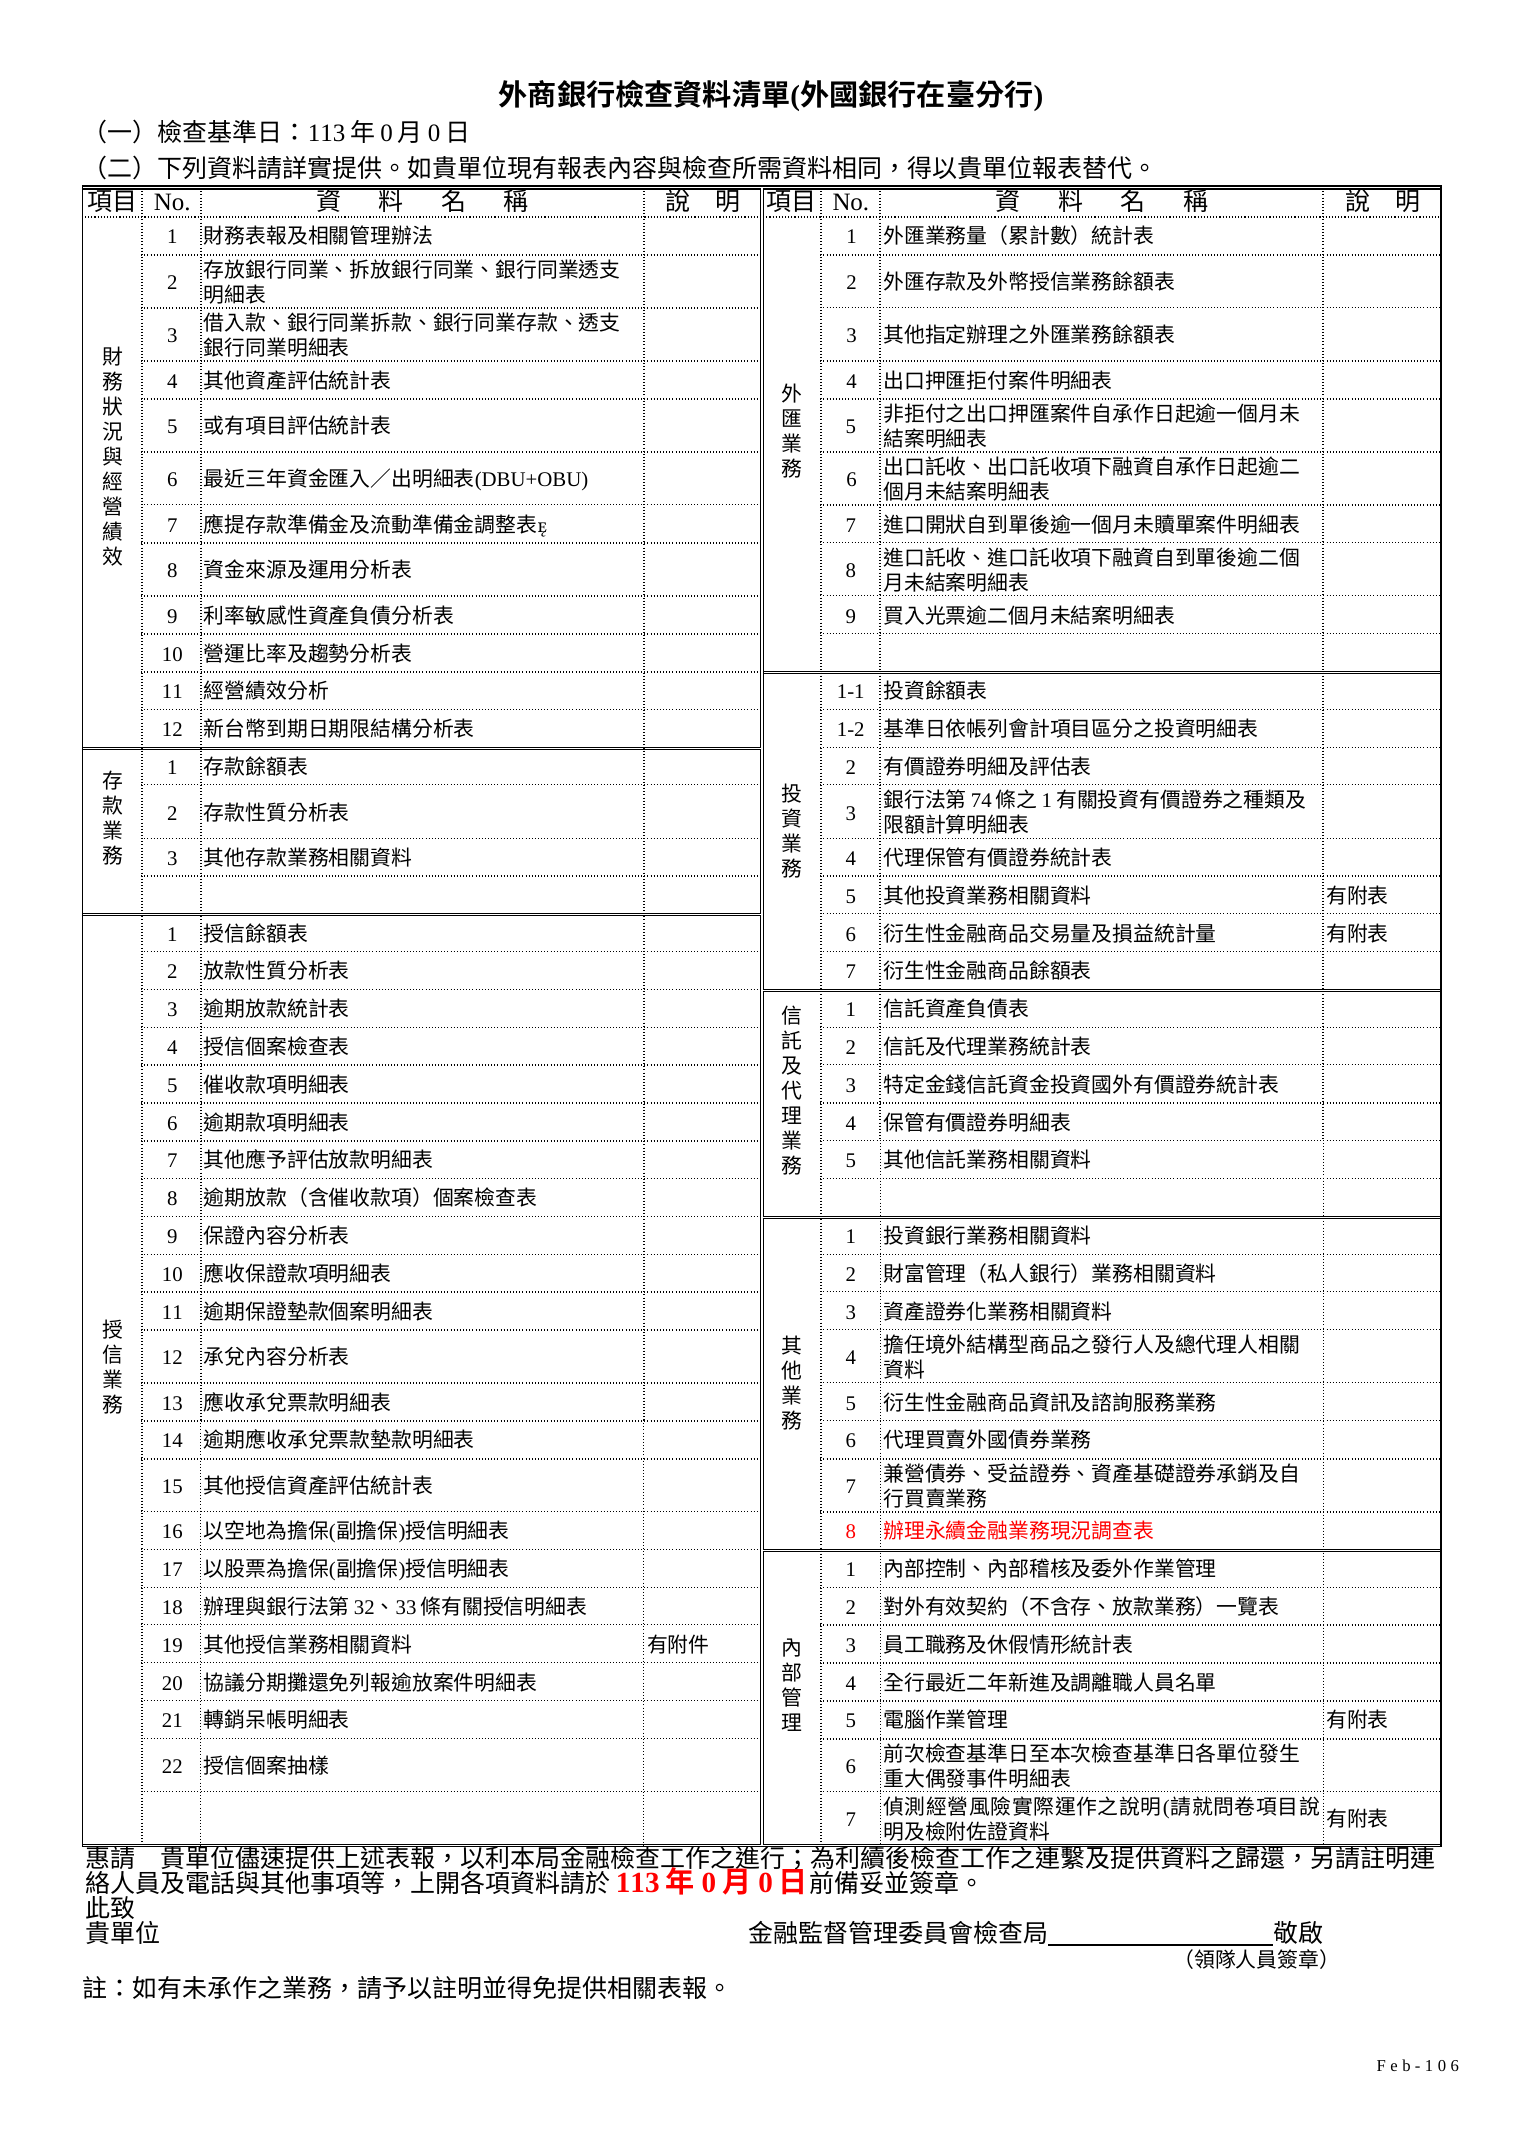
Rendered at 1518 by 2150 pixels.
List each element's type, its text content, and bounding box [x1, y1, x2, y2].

table_cell 保證內容分析表 [201, 1216, 644, 1253]
table_cell [1323, 951, 1440, 989]
table_cell [1323, 1624, 1440, 1662]
table_cell 衍生性金融商品餘額表 [880, 951, 1323, 989]
table_cell [644, 398, 760, 451]
table_cell 資金來源及運用分析表 [201, 542, 644, 595]
table_cell [1323, 747, 1440, 784]
table_cell 3 [142, 307, 201, 360]
table_cell [1323, 1178, 1440, 1216]
table_cell 逾期放款統計表 [201, 989, 644, 1027]
table_cell 惠請 貴單位儘速提供上述表報，以利本局金融檢查工作之進行；為利續後檢查工作之連繫及提供資料之歸還，另請註明連絡人員及電話與其他事項等，上開各項資料請於113年0月0日前備妥並簽章。 此致 貴單位 金融監督管理委員會檢查局 敬啟 （領隊人員簽章） [83, 1847, 1441, 1972]
table_cell 基準日依帳列會計項目區分之投資明細表 [880, 709, 1323, 747]
table_cell 全行最近二年新進及調離職人員名單 [880, 1662, 1323, 1700]
table_cell [644, 671, 760, 709]
table_cell 2 [821, 1254, 880, 1291]
table_cell [644, 951, 760, 989]
table_cell [644, 1064, 760, 1102]
table_cell 21 [142, 1700, 201, 1738]
table_cell [1323, 1102, 1440, 1140]
table_cell 逾期保證墊款個案明細表 [201, 1291, 644, 1329]
table_cell 6 [142, 1102, 201, 1140]
table_cell 擔任境外結構型商品之發行人及總代理人相關資料 [880, 1329, 1323, 1382]
table_cell [1323, 307, 1440, 360]
table_cell 4 [821, 1102, 880, 1140]
table_cell 逾期放款（含催收款項）個案檢查表 [201, 1178, 644, 1216]
table_cell 1 [142, 916, 201, 951]
table_cell [644, 784, 760, 837]
table_cell 買入光票逾二個月未結案明細表 [880, 595, 1323, 633]
table_cell 1 [821, 992, 880, 1027]
table_cell 10 [142, 633, 201, 671]
table_cell 1-1 [821, 674, 880, 709]
table_cell 財 務 狀 況 與 經 營 績 效 [83, 216, 142, 747]
table_cell [1323, 1027, 1440, 1064]
table_cell [1323, 1329, 1440, 1382]
table_cell 9 [821, 595, 880, 633]
table_header 說 明 [644, 190, 760, 216]
table_cell 外匯業務量（累計數）統計表 [880, 216, 1323, 254]
table_cell [1323, 633, 1440, 671]
table_cell [201, 1791, 644, 1844]
table_cell 7 [142, 504, 201, 542]
table_cell 出口託收、出口託收項下融資自承作日起逾二個月未結案明細表 [880, 451, 1323, 504]
table_cell 銀行法第74條之1有關投資有價證券之種類及限額計算明細表 [880, 784, 1323, 837]
table_cell 或有項目評估統計表 [201, 398, 644, 451]
table_cell 3 [142, 838, 201, 875]
table_cell 授信個案抽樣 [201, 1738, 644, 1791]
table_cell 存放銀行同業、拆放銀行同業、銀行同業透支明細表 [201, 254, 644, 307]
table_cell 有附表 [1323, 913, 1440, 951]
table_cell 3 [821, 1064, 880, 1102]
table_cell [1323, 595, 1440, 633]
table_cell 信 託 及 代 理 業 務 [764, 992, 821, 1216]
table_cell [1323, 784, 1440, 837]
table_cell 其他投資業務相關資料 [880, 875, 1323, 913]
table_cell 代理保管有價證券統計表 [880, 838, 1323, 875]
table_cell [644, 595, 760, 633]
table_cell 進口託收、進口託收項下融資自到單後逾二個月未結案明細表 [880, 542, 1323, 595]
table_cell [644, 1458, 760, 1511]
table_cell 2 [821, 747, 880, 784]
table_cell 其他信託業務相關資料 [880, 1140, 1323, 1178]
table_cell 1 [821, 216, 880, 254]
table_cell 8 [142, 542, 201, 595]
table_cell 7 [821, 504, 880, 542]
table_cell 8 [821, 542, 880, 595]
table_cell 7 [821, 1458, 880, 1511]
table_cell 衍生性金融商品資訊及諮詢服務業務 [880, 1382, 1323, 1420]
table_cell 16 [142, 1511, 201, 1549]
table_cell 轉銷呆帳明細表 [201, 1700, 644, 1738]
table_cell 其 他 業 務 [764, 1219, 821, 1549]
table_cell 協議分期攤還免列報逾放案件明細表 [201, 1662, 644, 1700]
table_cell 授信個案檢查表 [201, 1027, 644, 1064]
table_cell 12 [142, 1329, 201, 1382]
table_cell 6 [142, 451, 201, 504]
table_cell 4 [821, 838, 880, 875]
table_cell [1323, 1738, 1440, 1791]
table_cell 20 [142, 1662, 201, 1700]
table_cell [644, 1700, 760, 1738]
table_cell [644, 875, 760, 913]
table_cell 5 [142, 398, 201, 451]
text （二）下列資料請詳實提供。如貴單位現有報表內容與檢查所需資料相同，得以貴單位報表替代。 [83, 149, 1459, 185]
table_cell [1323, 360, 1440, 398]
text 外商銀行檢查資料清單(外國銀行在臺分行) [83, 75, 1459, 112]
table_cell [644, 989, 760, 1027]
table_cell [644, 1102, 760, 1140]
table_cell 特定金錢信託資金投資國外有價證券統計表 [880, 1064, 1323, 1102]
table_cell 6 [821, 1420, 880, 1458]
table_cell 5 [821, 398, 880, 451]
table_cell [1323, 1291, 1440, 1329]
table_cell 有附表 [1323, 1700, 1440, 1738]
table_cell [644, 504, 760, 542]
table_cell [1323, 216, 1440, 254]
table_cell [821, 1178, 880, 1216]
table_cell [1323, 1064, 1440, 1102]
table_header 資 料 名 稱 [201, 190, 644, 216]
table_cell 衍生性金融商品交易量及損益統計量 [880, 913, 1323, 951]
table_cell 內 部 管 理 [764, 1552, 821, 1844]
table_header 資 料 名 稱 [880, 190, 1323, 216]
table_cell [644, 1329, 760, 1382]
table_cell 內部控制、內部稽核及委外作業管理 [880, 1552, 1323, 1587]
table_cell 員工職務及休假情形統計表 [880, 1624, 1323, 1662]
table_cell 18 [142, 1587, 201, 1624]
table_cell 借入款、銀行同業拆款、銀行同業存款、透支銀行同業明細表 [201, 307, 644, 360]
table_header 項目 [83, 190, 142, 216]
table_cell 4 [142, 360, 201, 398]
table_cell 1 [821, 1552, 880, 1587]
table_cell 5 [821, 1140, 880, 1178]
table_cell 2 [142, 784, 201, 837]
table_cell 有附表 [1323, 1791, 1440, 1844]
table_cell [1323, 1140, 1440, 1178]
table_cell [644, 709, 760, 747]
table_cell [1323, 1420, 1440, 1458]
table_cell [644, 216, 760, 254]
table_cell [644, 1140, 760, 1178]
table_cell 11 [142, 671, 201, 709]
table_cell [644, 916, 760, 951]
table_cell 4 [142, 1027, 201, 1064]
table_cell [1323, 451, 1440, 504]
table_cell [1323, 1587, 1440, 1624]
table_cell 應收承兌票款明細表 [201, 1382, 644, 1420]
table_cell 有附件 [644, 1624, 760, 1662]
table_cell 2 [142, 254, 201, 307]
table_cell 3 [142, 989, 201, 1027]
table_cell [644, 451, 760, 504]
table_cell 催收款項明細表 [201, 1064, 644, 1102]
table_cell 7 [821, 951, 880, 989]
table_cell [644, 307, 760, 360]
table_cell 資產證券化業務相關資料 [880, 1291, 1323, 1329]
table_cell 2 [821, 254, 880, 307]
table_cell 應提存款準備金及流動準備金調整表 [201, 504, 644, 542]
table_cell 4 [821, 1662, 880, 1700]
table_cell [142, 875, 201, 913]
table_cell [644, 542, 760, 595]
table_cell 有價證券明細及評估表 [880, 747, 1323, 784]
table_cell 9 [142, 595, 201, 633]
table_cell [644, 1511, 760, 1549]
table_cell [644, 1254, 760, 1291]
table_cell [644, 1420, 760, 1458]
table_cell 投資銀行業務相關資料 [880, 1219, 1323, 1253]
table_cell 1 [821, 1219, 880, 1253]
table_cell 授信餘額表 [201, 916, 644, 951]
table_cell 19 [142, 1624, 201, 1662]
table_cell 應收保證款項明細表 [201, 1254, 644, 1291]
table_cell [644, 1382, 760, 1420]
table_cell 6 [821, 1738, 880, 1791]
table_cell 8 [821, 1511, 880, 1549]
table_cell 其他授信業務相關資料 [201, 1624, 644, 1662]
table_cell 財務表報及相關管理辦法 [201, 216, 644, 254]
table_cell 對外有效契約（不含存、放款業務）一覽表 [880, 1587, 1323, 1624]
table_header No. [821, 190, 880, 216]
table_cell [1323, 254, 1440, 307]
table_cell [644, 1662, 760, 1700]
table_cell [644, 1216, 760, 1253]
table_cell [644, 1587, 760, 1624]
table_cell 辦理與銀行法第32、33條有關授信明細表 [201, 1587, 644, 1624]
table_cell [644, 633, 760, 671]
table_cell 利率敏感性資產負債分析表 [201, 595, 644, 633]
table_cell 存款性質分析表 [201, 784, 644, 837]
table_cell 投 資 業 務 [764, 674, 821, 989]
table_cell 5 [821, 1382, 880, 1420]
table_cell [644, 838, 760, 875]
table_cell 5 [821, 1700, 880, 1738]
table_cell [1323, 674, 1440, 709]
table_cell 15 [142, 1458, 201, 1511]
table_cell 2 [821, 1027, 880, 1064]
table_cell 最近三年資金匯入／出明細表(DBU+OBU) [201, 451, 644, 504]
table_cell [644, 254, 760, 307]
text 註：如有未承作之業務，請予以註明並得免提供相關表報。 [83, 1972, 1459, 2003]
table_cell 營運比率及趨勢分析表 [201, 633, 644, 671]
table_cell 其他資產評估統計表 [201, 360, 644, 398]
table_cell [1323, 542, 1440, 595]
table_cell 投資餘額表 [880, 674, 1323, 709]
table_cell 11 [142, 1291, 201, 1329]
table_cell [1323, 1552, 1440, 1587]
table_cell 經營績效分析 [201, 671, 644, 709]
table_cell 外匯存款及外幣授信業務餘額表 [880, 254, 1323, 307]
table_cell 偵測經營風險實際運作之說明(請就問卷項目說明及檢附佐證資料 [880, 1791, 1323, 1844]
table_header No. [142, 190, 201, 216]
table_cell 授 信 業 務 [83, 916, 142, 1844]
table_cell [1323, 504, 1440, 542]
table_cell 逾期應收承兌票款墊款明細表 [201, 1420, 644, 1458]
table_cell 信託資產負債表 [880, 992, 1323, 1027]
table_cell 以空地為擔保(副擔保)授信明細表 [201, 1511, 644, 1549]
table_cell [821, 633, 880, 671]
table_cell 14 [142, 1420, 201, 1458]
table_cell [1323, 1511, 1440, 1549]
table_cell [644, 1738, 760, 1791]
table_cell 5 [821, 875, 880, 913]
table_cell 以股票為擔保(副擔保)授信明細表 [201, 1549, 644, 1587]
table_cell [880, 1178, 1323, 1216]
table_cell 4 [821, 360, 880, 398]
table_cell 22 [142, 1738, 201, 1791]
table_cell 1-2 [821, 709, 880, 747]
table_cell 信託及代理業務統計表 [880, 1027, 1323, 1064]
table_cell 其他應予評估放款明細表 [201, 1140, 644, 1178]
table_cell 出口押匯拒付案件明細表 [880, 360, 1323, 398]
table_cell [1323, 709, 1440, 747]
table_cell 保管有價證券明細表 [880, 1102, 1323, 1140]
table_cell [1323, 1382, 1440, 1420]
table_cell 9 [142, 1216, 201, 1253]
table_header 說 明 [1323, 190, 1440, 216]
table_cell 放款性質分析表 [201, 951, 644, 989]
table_cell 3 [821, 1291, 880, 1329]
table_cell [644, 1549, 760, 1587]
table_cell [644, 360, 760, 398]
table_cell [644, 1027, 760, 1064]
table_cell 進口開狀自到單後逾一個月未贖單案件明細表 [880, 504, 1323, 542]
table_cell 7 [821, 1791, 880, 1844]
table_cell 其他指定辦理之外匯業務餘額表 [880, 307, 1323, 360]
table_cell 3 [821, 1624, 880, 1662]
table_cell 存 款 業 務 [83, 750, 142, 913]
table_cell 新台幣到期日期限結構分析表 [201, 709, 644, 747]
table_cell 7 [142, 1140, 201, 1178]
table_cell [1323, 838, 1440, 875]
table_cell 其他存款業務相關資料 [201, 838, 644, 875]
table_cell 1 [142, 216, 201, 254]
table_cell 承兌內容分析表 [201, 1329, 644, 1382]
table_cell [644, 1291, 760, 1329]
table_cell 6 [821, 913, 880, 951]
text （一）檢查基準日：113年0月0日 [83, 112, 1459, 149]
table_cell 8 [142, 1178, 201, 1216]
table_cell [1323, 1458, 1440, 1511]
table_cell [1323, 1254, 1440, 1291]
table_cell 2 [142, 951, 201, 989]
table_cell 外 匯 業 務 [764, 216, 821, 671]
table_cell [644, 1791, 760, 1844]
table_cell [1323, 992, 1440, 1027]
table_cell 2 [821, 1587, 880, 1624]
table_cell [880, 633, 1323, 671]
table_cell 存款餘額表 [201, 750, 644, 784]
table_cell 前次檢查基準日至本次檢查基準日各單位發生重大偶發事件明細表 [880, 1738, 1323, 1791]
table_cell [1323, 398, 1440, 451]
table_cell 電腦作業管理 [880, 1700, 1323, 1738]
table_cell 13 [142, 1382, 201, 1420]
table_cell [644, 1178, 760, 1216]
table_cell [1323, 1219, 1440, 1253]
table_cell 1 [142, 750, 201, 784]
table_cell [201, 875, 644, 913]
table_cell 6 [821, 451, 880, 504]
table_cell 5 [142, 1064, 201, 1102]
table_cell [644, 750, 760, 784]
table_cell 3 [821, 784, 880, 837]
table_cell 12 [142, 709, 201, 747]
table_cell [1323, 1662, 1440, 1700]
table_cell 非拒付之出口押匯案件自承作日起逾一個月未結案明細表 [880, 398, 1323, 451]
table_cell 有附表 [1323, 875, 1440, 913]
table_cell 代理買賣外國債券業務 [880, 1420, 1323, 1458]
table_cell 財富管理（私人銀行）業務相關資料 [880, 1254, 1323, 1291]
table_cell 其他授信資產評估統計表 [201, 1458, 644, 1511]
table_cell [142, 1791, 201, 1844]
table_cell 3 [821, 307, 880, 360]
table_header 項目 [764, 190, 821, 216]
table_cell 兼營債券、受益證券、資產基礎證券承銷及自行買賣業務 [880, 1458, 1323, 1511]
table_cell 17 [142, 1549, 201, 1587]
table_cell 10 [142, 1254, 201, 1291]
table_cell 逾期款項明細表 [201, 1102, 644, 1140]
table_cell 辦理永續金融業務現況調查表 [880, 1511, 1323, 1549]
table_cell 4 [821, 1329, 880, 1382]
